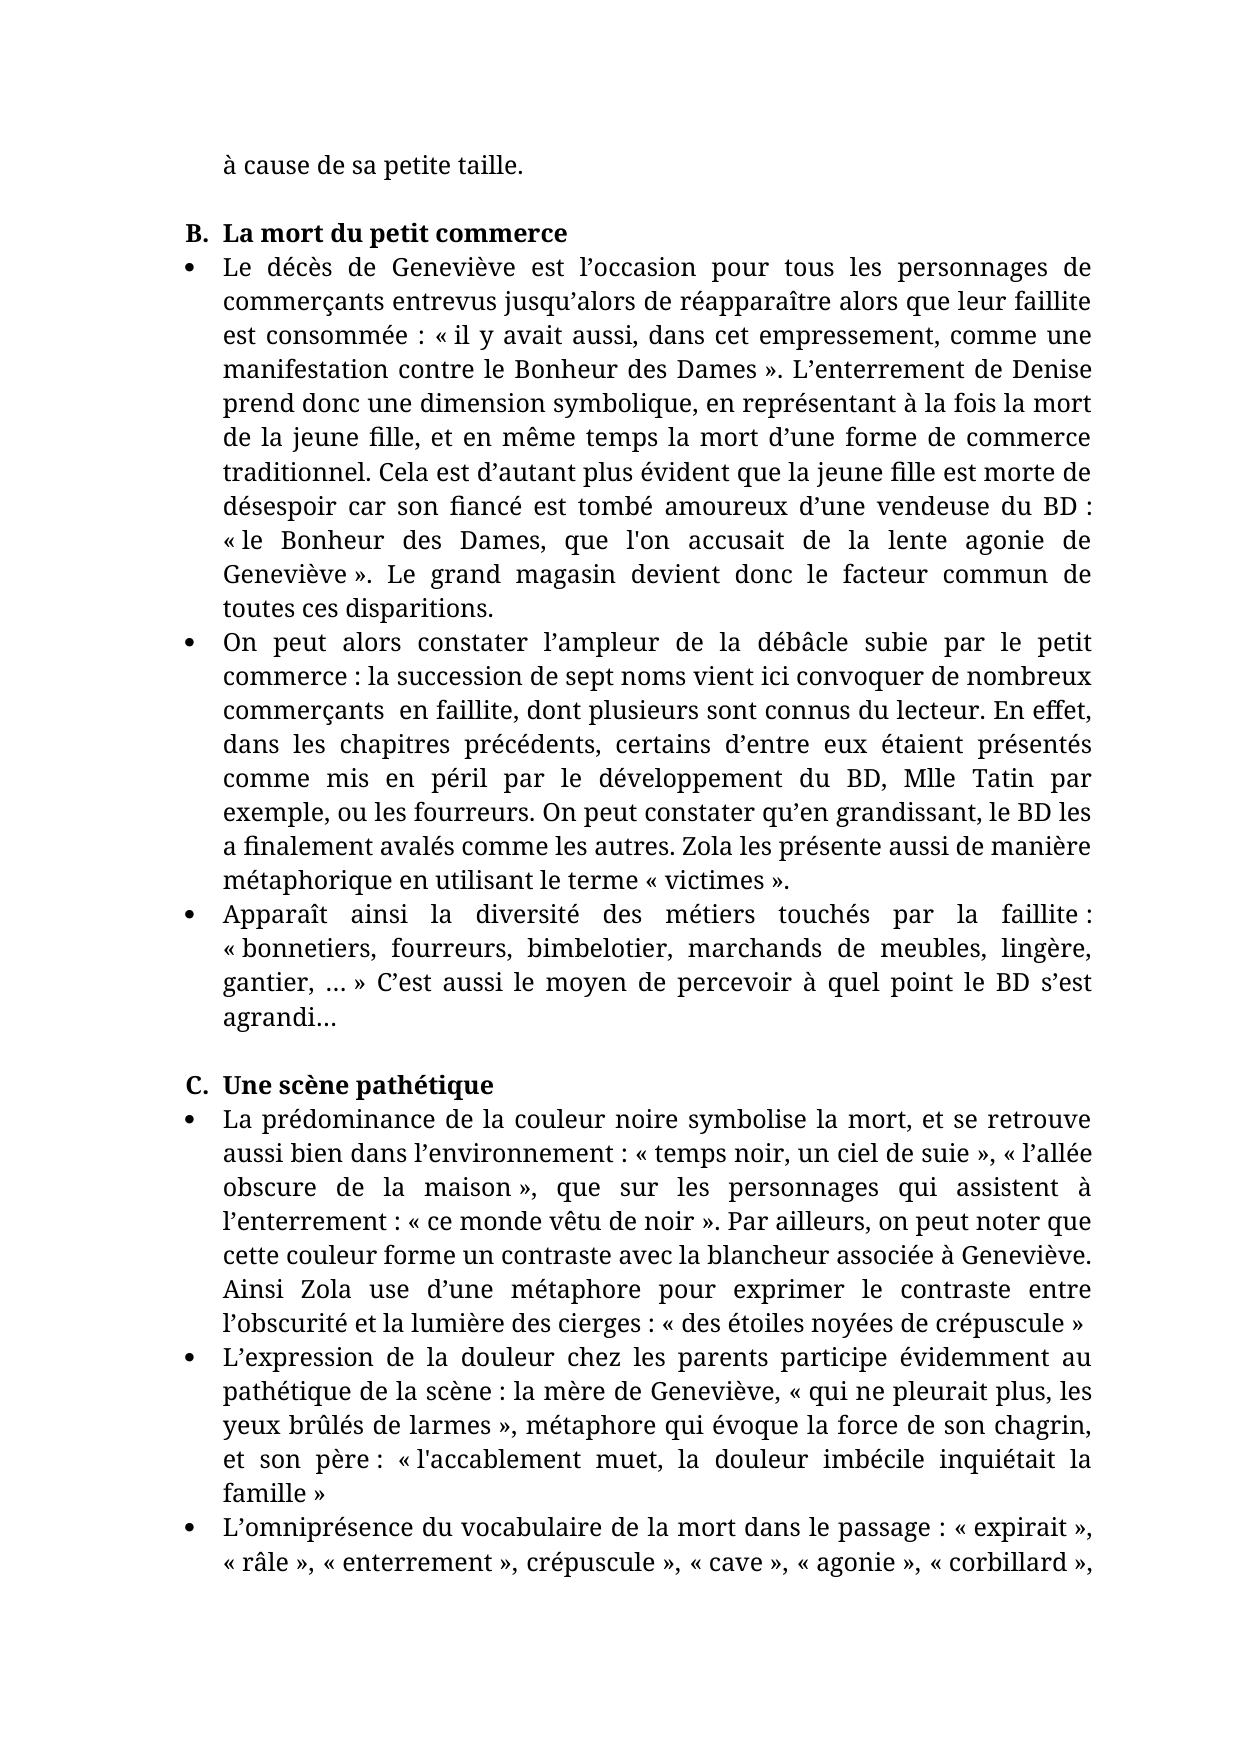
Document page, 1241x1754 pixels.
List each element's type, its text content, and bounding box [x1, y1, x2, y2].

list La mort du petit commerce [185, 216, 1093, 250]
list Apparaît ainsi la diversité des métiers touchés par la faillite : « bonnetiers, fourreurs, bimbelotier, marchands de meubles, lingère, gantier, … » C’est aussi le moyen de percevoir à quel point le BD s’est agrandi… [185, 897, 1093, 1033]
list Une scène pathétique [185, 1067, 1093, 1101]
list Le décès de Geneviève est l’occasion pour tous les personnages de commerçants entrevus jusqu’alors de réapparaître alors que leur faillite est consommée : « il y avait aussi, dans cet empressement, comme une manifestation contre le Bonheur des Dames ». L’enterrement de Denise prend donc une dimension symbolique, en représentant à la fois la mort de la jeune fille, et en même temps la mort d’une forme de commerce traditionnel. Cela est d’autant plus évident que la jeune fille est morte de désespoir car son fiancé est tombé amoureux d’une vendeuse du BD : « le Bonheur des Dames, que l'on accusait de la lente agonie de Geneviève ». Le grand magasin devient donc le facteur commun de toutes ces disparitions. [185, 250, 1093, 624]
list L’omniprésence du vocabulaire de la mort dans le passage : « expirait », « râle », « enterrement », crépuscule », « cave », « agonie », « corbillard », [185, 1510, 1093, 1578]
list à cause de sa petite taille. [185, 148, 1093, 182]
list La prédominance de la couleur noire symbolise la mort, et se retrouve aussi bien dans l’environnement : « temps noir, un ciel de suie », « l’allée obscure de la maison », que sur les personnages qui assistent à l’enterrement : « ce monde vêtu de noir ». Par ailleurs, on peut noter que cette couleur forme un contraste avec la blancheur associée à Geneviève. Ainsi Zola use d’une métaphore pour exprimer le contraste entre l’obscurité et la lumière des cierges : « des étoiles noyées de crépuscule » [185, 1101, 1093, 1340]
list On peut alors constater l’ampleur de la débâcle subie par le petit commerce : la succession de sept noms vient ici convoquer de nombreux commerçants en faillite, dont plusieurs sont connus du lecteur. En effet, dans les chapitres précédents, certains d’entre eux étaient présentés comme mis en péril par le développement du BD, Mlle Tatin par exemple, ou les fourreurs. On peut constater qu’en grandissant, le BD les a finalement avalés comme les autres. Zola les présente aussi de manière métaphorique en utilisant le terme « victimes ». [185, 624, 1093, 897]
list L’expression de la douleur chez les parents participe évidemment au pathétique de la scène : la mère de Geneviève, « qui ne pleurait plus, les yeux brûlés de larmes », métaphore qui évoque la force de son chagrin, et son père : « l'accablement muet, la douleur imbécile inquiétait la famille » [185, 1340, 1093, 1510]
